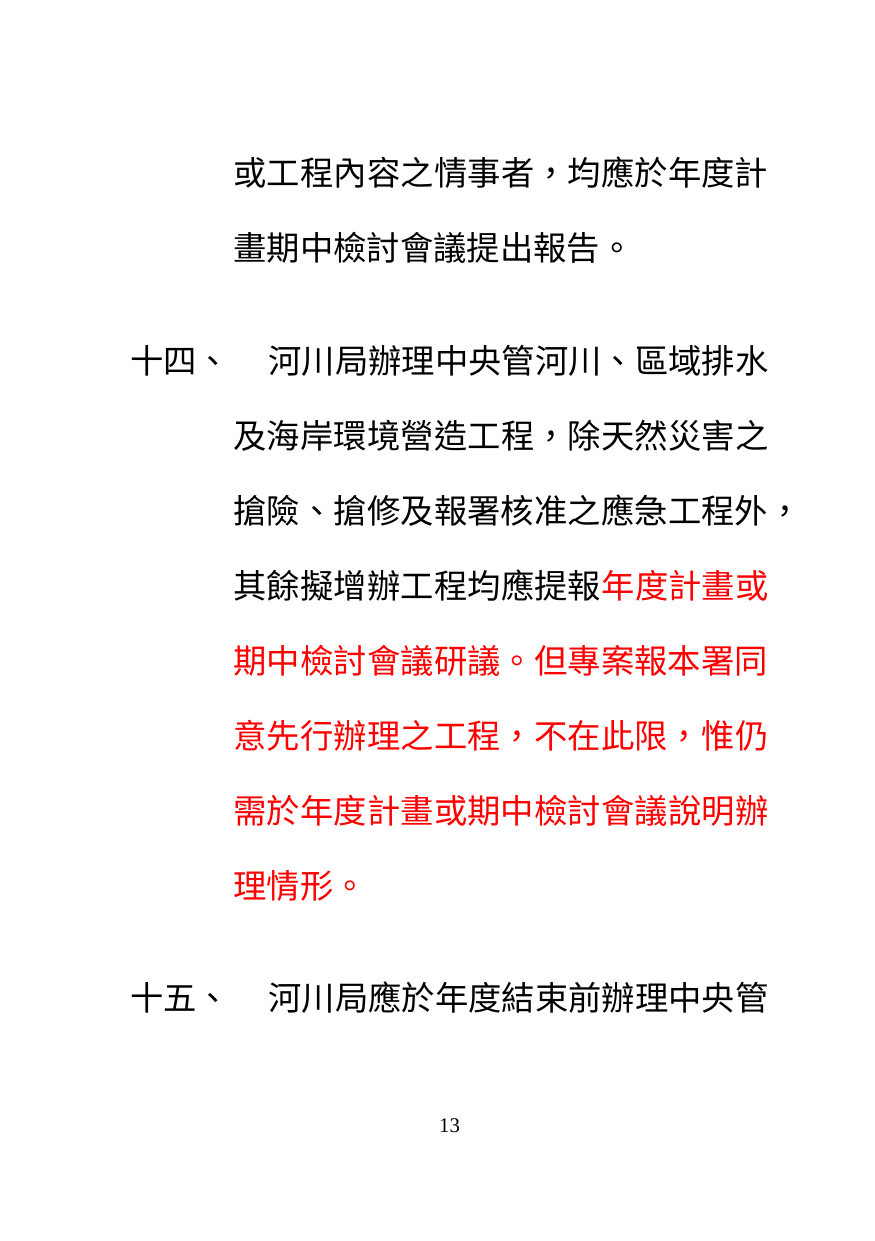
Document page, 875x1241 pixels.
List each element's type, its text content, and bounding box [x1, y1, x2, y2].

list 河川局應於年度結束前辦理中央管 [130, 959, 769, 1034]
list 或工程內容之情事者，均應於年度計畫期中檢討會議提出報告。 [130, 134, 769, 284]
list 河川局辦理中央管河川、區域排水及海岸環境營造工程，除天然災害之搶險、搶修及報署核准之應急工程外，其餘擬增辦工程均應提報年度計畫或期中檢討會議研議。但專案報本署同意先行辦理之工程，不在此限，惟仍需於年度計畫或期中檢討會議說明辦理情形。 [130, 321, 769, 921]
